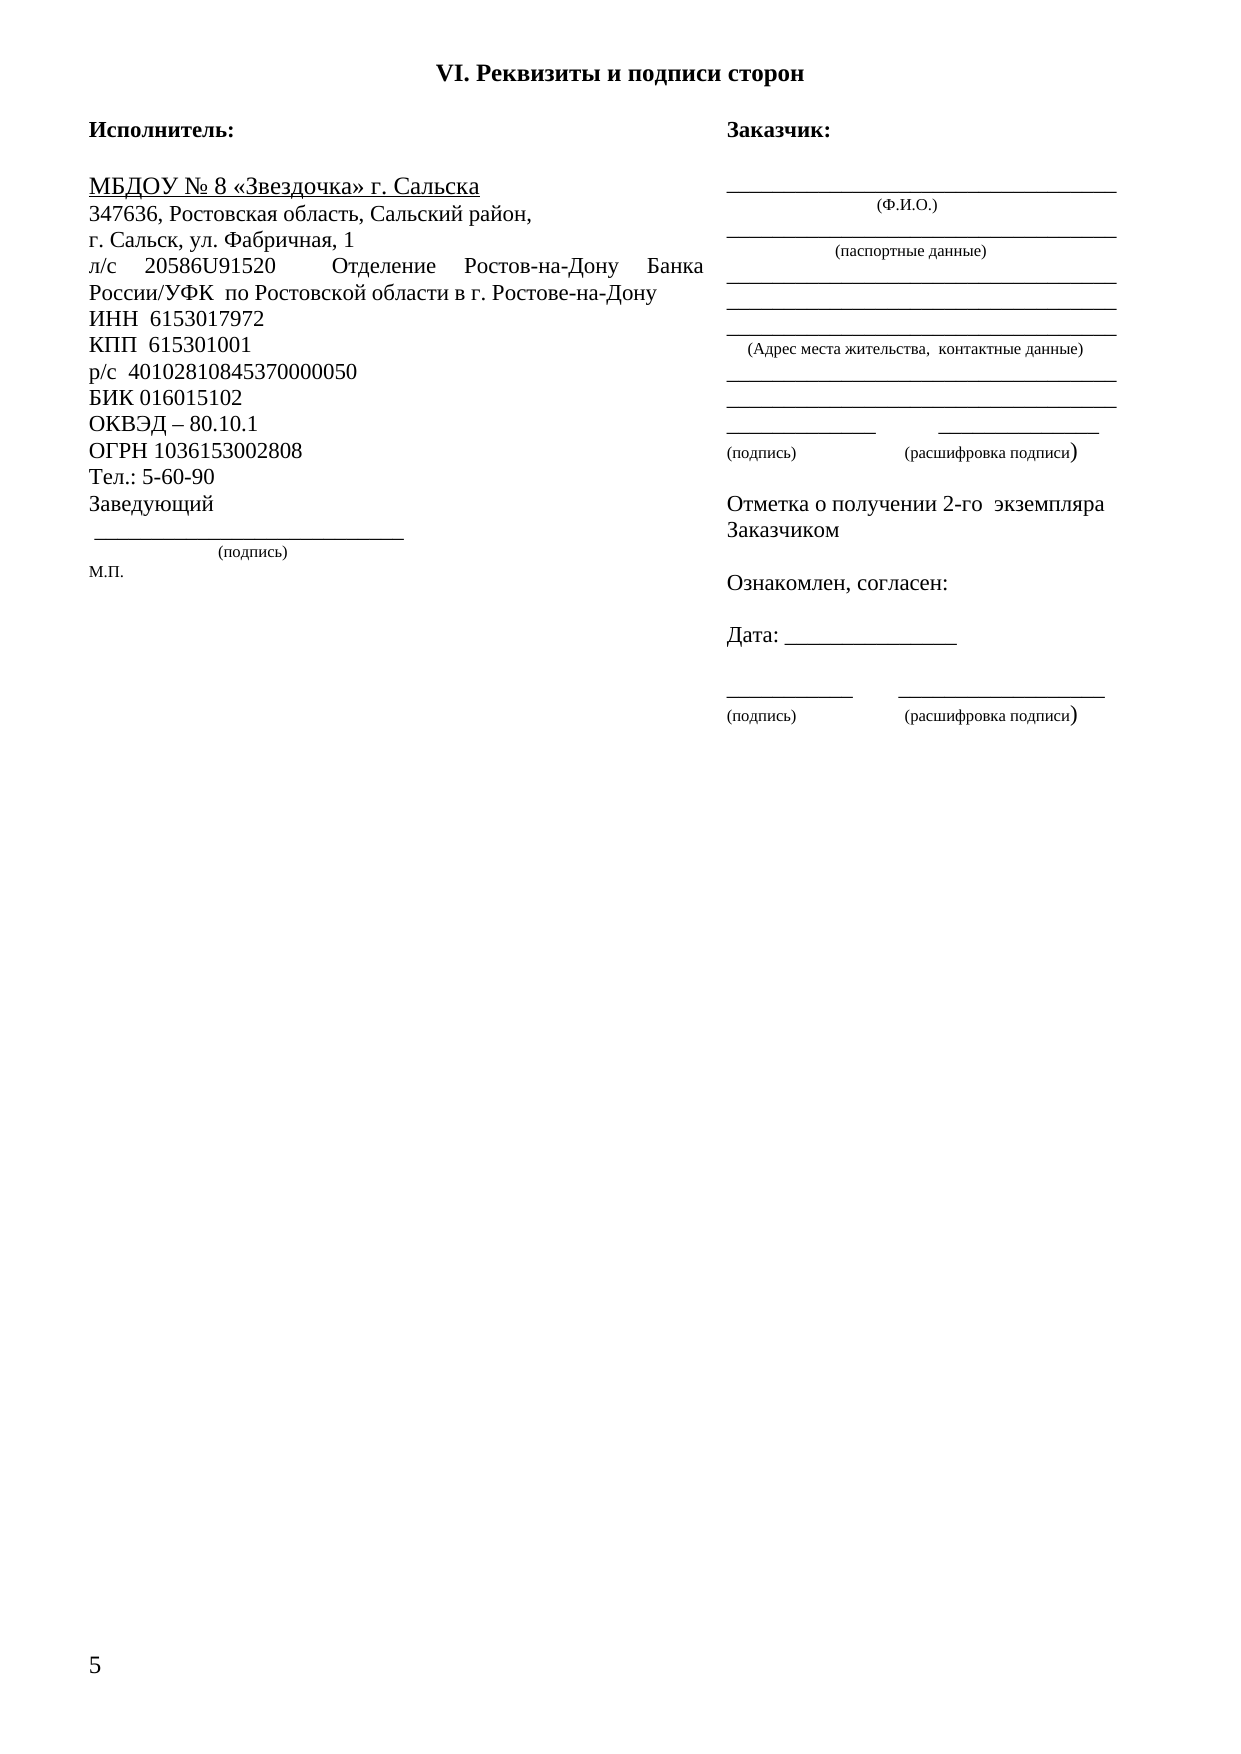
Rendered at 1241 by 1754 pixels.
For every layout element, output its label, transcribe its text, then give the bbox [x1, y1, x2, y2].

table_header Исполнитель: МБДОУ № 8 «Звездочка» г. Сальска 347636, Ростовская область, Сальский район, г. Сальск, ул. Фабричная, 1 л/с 20586U91520 Отделение Ростов-на-Дону Банка России/УФК по Ростовской области в г. Ростове-на-Дону ИНН 6153017972 КПП 615301001 р/с 40102810845370000050 БИК 016015102 ОКВЭД – 80.10.1 ОГРН 1036153002808 Тел.: 5-60-90 Заведующий ___________________________ (подпись) М.П. [78, 116, 715, 774]
subtitle VI. Реквизиты и подписи сторон [89, 58, 1152, 87]
table_header Заказчик: __________________________________ (Ф.И.О.) __________________________________ (паспортные данные) __________________________________ __________________________________ __________________________________ (Адрес места жительства, контактные данные) __________________________________ __________________________________ _____________ ______________ (подпись) (расшифровка подписи) Отметка о получении 2-го экземпляра Заказчиком Ознакомлен, согласен: Дата: _______________ ___________ __________________ (подпись) (расшифровка подписи) [715, 116, 1197, 774]
